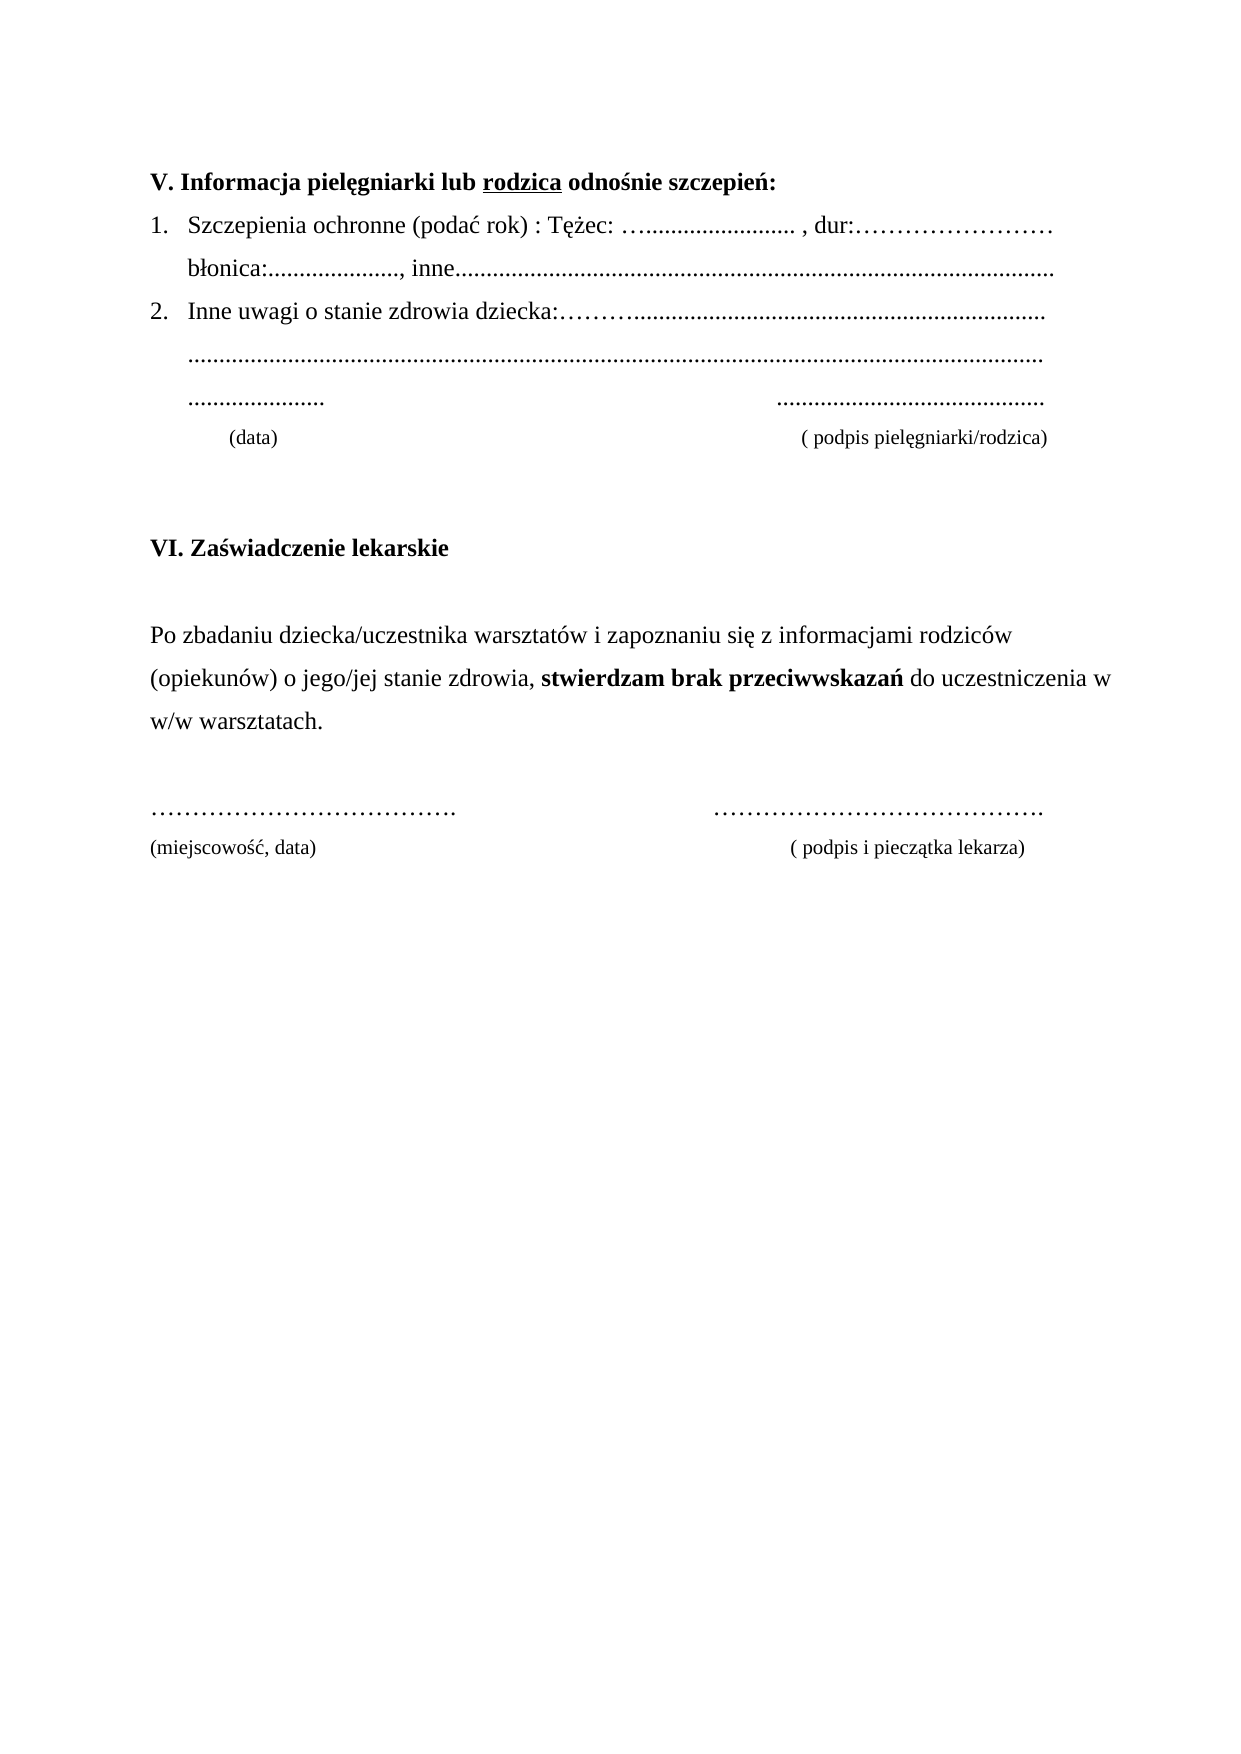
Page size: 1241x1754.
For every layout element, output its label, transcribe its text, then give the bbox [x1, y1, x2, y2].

text (miejscowość, data) ( podpis i pieczątka lekarza) [150, 835, 1122, 859]
text Po zbadaniu dziecka/uczestnika warsztatów i zapoznaniu się z informacjami rodziców (opiekunów) o jego/jej stanie zdrowia, stwierdzam brak przeciwwskazań do uczestniczenia w w/w warsztatach. [150, 620, 1122, 735]
text ...................... ........................................... [187, 382, 1122, 411]
text ………………………………. …………………………………. [150, 792, 1122, 821]
text ......................................................................................................................................... [187, 339, 1122, 368]
text (data) ( podpis pielęgniarki/rodzica) [187, 425, 1122, 449]
text V. Informacja pielęgniarki lub rodzica odnośnie szczepień: [150, 167, 1122, 195]
text VI. Zaświadczenie lekarskie [150, 533, 1122, 562]
list Inne uwagi o stanie zdrowia dziecka:……….................................................................. [150, 296, 1122, 325]
list Szczepienia ochronne (podać rok) : Tężec: …........................ , dur:…………………… błonica:....................., inne................................................................................................ [150, 210, 1122, 282]
